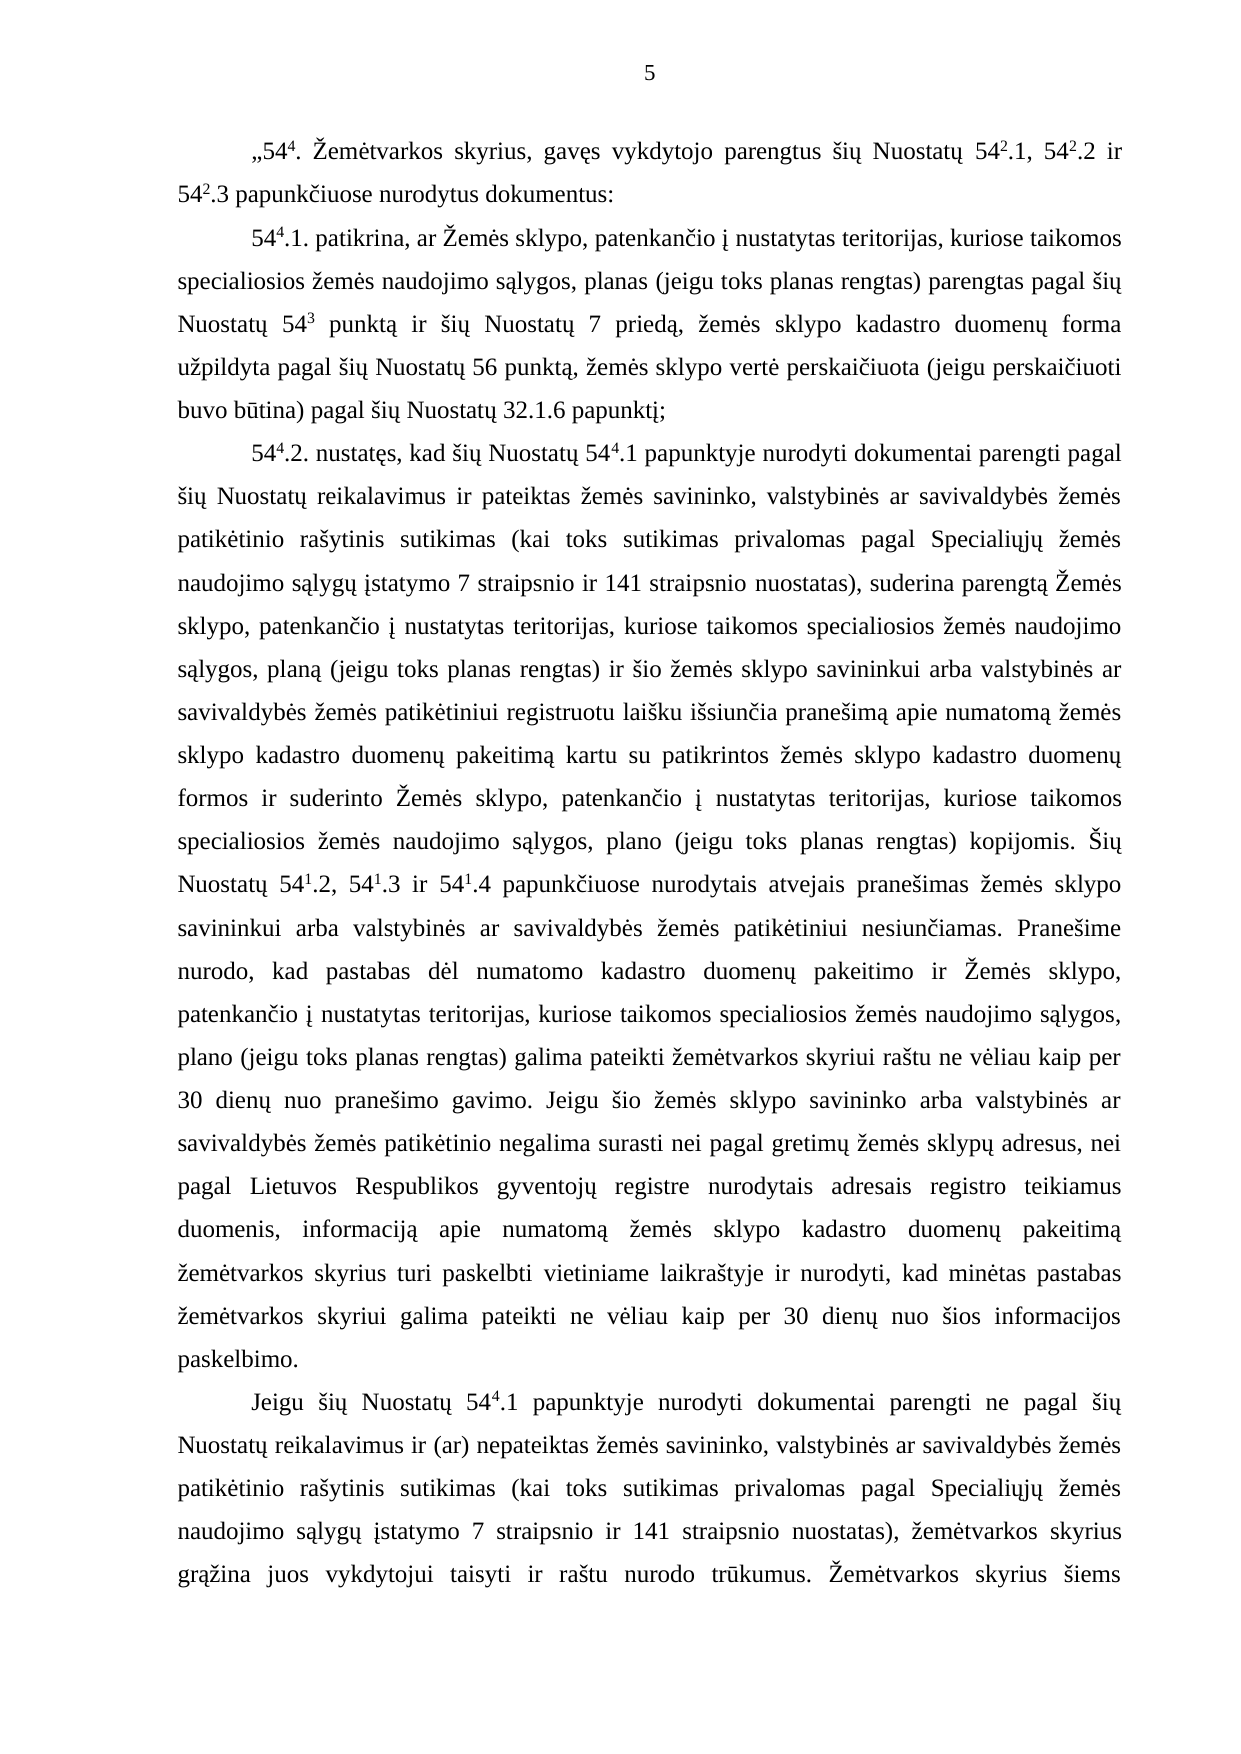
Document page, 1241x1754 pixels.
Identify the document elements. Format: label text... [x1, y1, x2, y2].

text Jeigu šių Nuostatų 544.1 papunktyje nurodyti dokumentai parengti ne pagal šių Nuostatų reikalavimus ir (ar) nepateiktas žemės savininko, valstybinės ar savivaldybės žemės patikėtinio rašytinis sutikimas (kai toks sutikimas privalomas pagal Specialiųjų žemės naudojimo sąlygų įstatymo 7 straipsnio ir 141 straipsnio nuostatas), žemėtvarkos skyrius grąžina juos vykdytojui taisyti ir raštu nurodo trūkumus. Žemėtvarkos skyrius šiems [177, 1387, 1122, 1588]
text 544.2. nustatęs, kad šių Nuostatų 544.1 papunktyje nurodyti dokumentai parengti pagal šių Nuostatų reikalavimus ir pateiktas žemės savininko, valstybinės ar savivaldybės žemės patikėtinio rašytinis sutikimas (kai toks sutikimas privalomas pagal Specialiųjų žemės naudojimo sąlygų įstatymo 7 straipsnio ir 141 straipsnio nuostatas), suderina parengtą Žemės sklypo, patenkančio į nustatytas teritorijas, kuriose taikomos specialiosios žemės naudojimo sąlygos, planą (jeigu toks planas rengtas) ir šio žemės sklypo savininkui arba valstybinės ar savivaldybės žemės patikėtiniui registruotu laišku išsiunčia pranešimą apie numatomą žemės sklypo kadastro duomenų pakeitimą kartu su patikrintos žemės sklypo kadastro duomenų formos ir suderinto Žemės sklypo, patenkančio į nustatytas teritorijas, kuriose taikomos specialiosios žemės naudojimo sąlygos, plano (jeigu toks planas rengtas) kopijomis. Šių Nuostatų 541.2, 541.3 ir 541.4 papunkčiuose nurodytais atvejais pranešimas žemės sklypo savininkui arba valstybinės ar savivaldybės žemės patikėtiniui nesiunčiamas. Pranešime nurodo, kad pastabas dėl numatomo kadastro duomenų pakeitimo ir Žemės sklypo, patenkančio į nustatytas teritorijas, kuriose taikomos specialiosios žemės naudojimo sąlygos, plano (jeigu toks planas rengtas) galima pateikti žemėtvarkos skyriui raštu ne vėliau kaip per 30 dienų nuo pranešimo gavimo. Jeigu šio žemės sklypo savininko arba valstybinės ar savivaldybės žemės patikėtinio negalima surasti nei pagal gretimų žemės sklypų adresus, nei pagal Lietuvos Respublikos gyventojų registre nurodytais adresais registro teikiamus duomenis, informaciją apie numatomą žemės sklypo kadastro duomenų pakeitimą žemėtvarkos skyrius turi paskelbti vietiniame laikraštyje ir nurodyti, kad minėtas pastabas žemėtvarkos skyriui galima pateikti ne vėliau kaip per 30 dienų nuo šios informacijos paskelbimo. [177, 438, 1122, 1373]
text „544. Žemėtvarkos skyrius, gavęs vykdytojo parengtus šių Nuostatų 542.1, 542.2 ir 542.3 papunkčiuose nurodytus dokumentus: [177, 136, 1122, 208]
text 544.1. patikrina, ar Žemės sklypo, patenkančio į nustatytas teritorijas, kuriose taikomos specialiosios žemės naudojimo sąlygos, planas (jeigu toks planas rengtas) parengtas pagal šių Nuostatų 543 punktą ir šių Nuostatų 7 priedą, žemės sklypo kadastro duomenų forma užpildyta pagal šių Nuostatų 56 punktą, žemės sklypo vertė perskaičiuota (jeigu perskaičiuoti buvo būtina) pagal šių Nuostatų 32.1.6 papunktį; [177, 223, 1122, 424]
